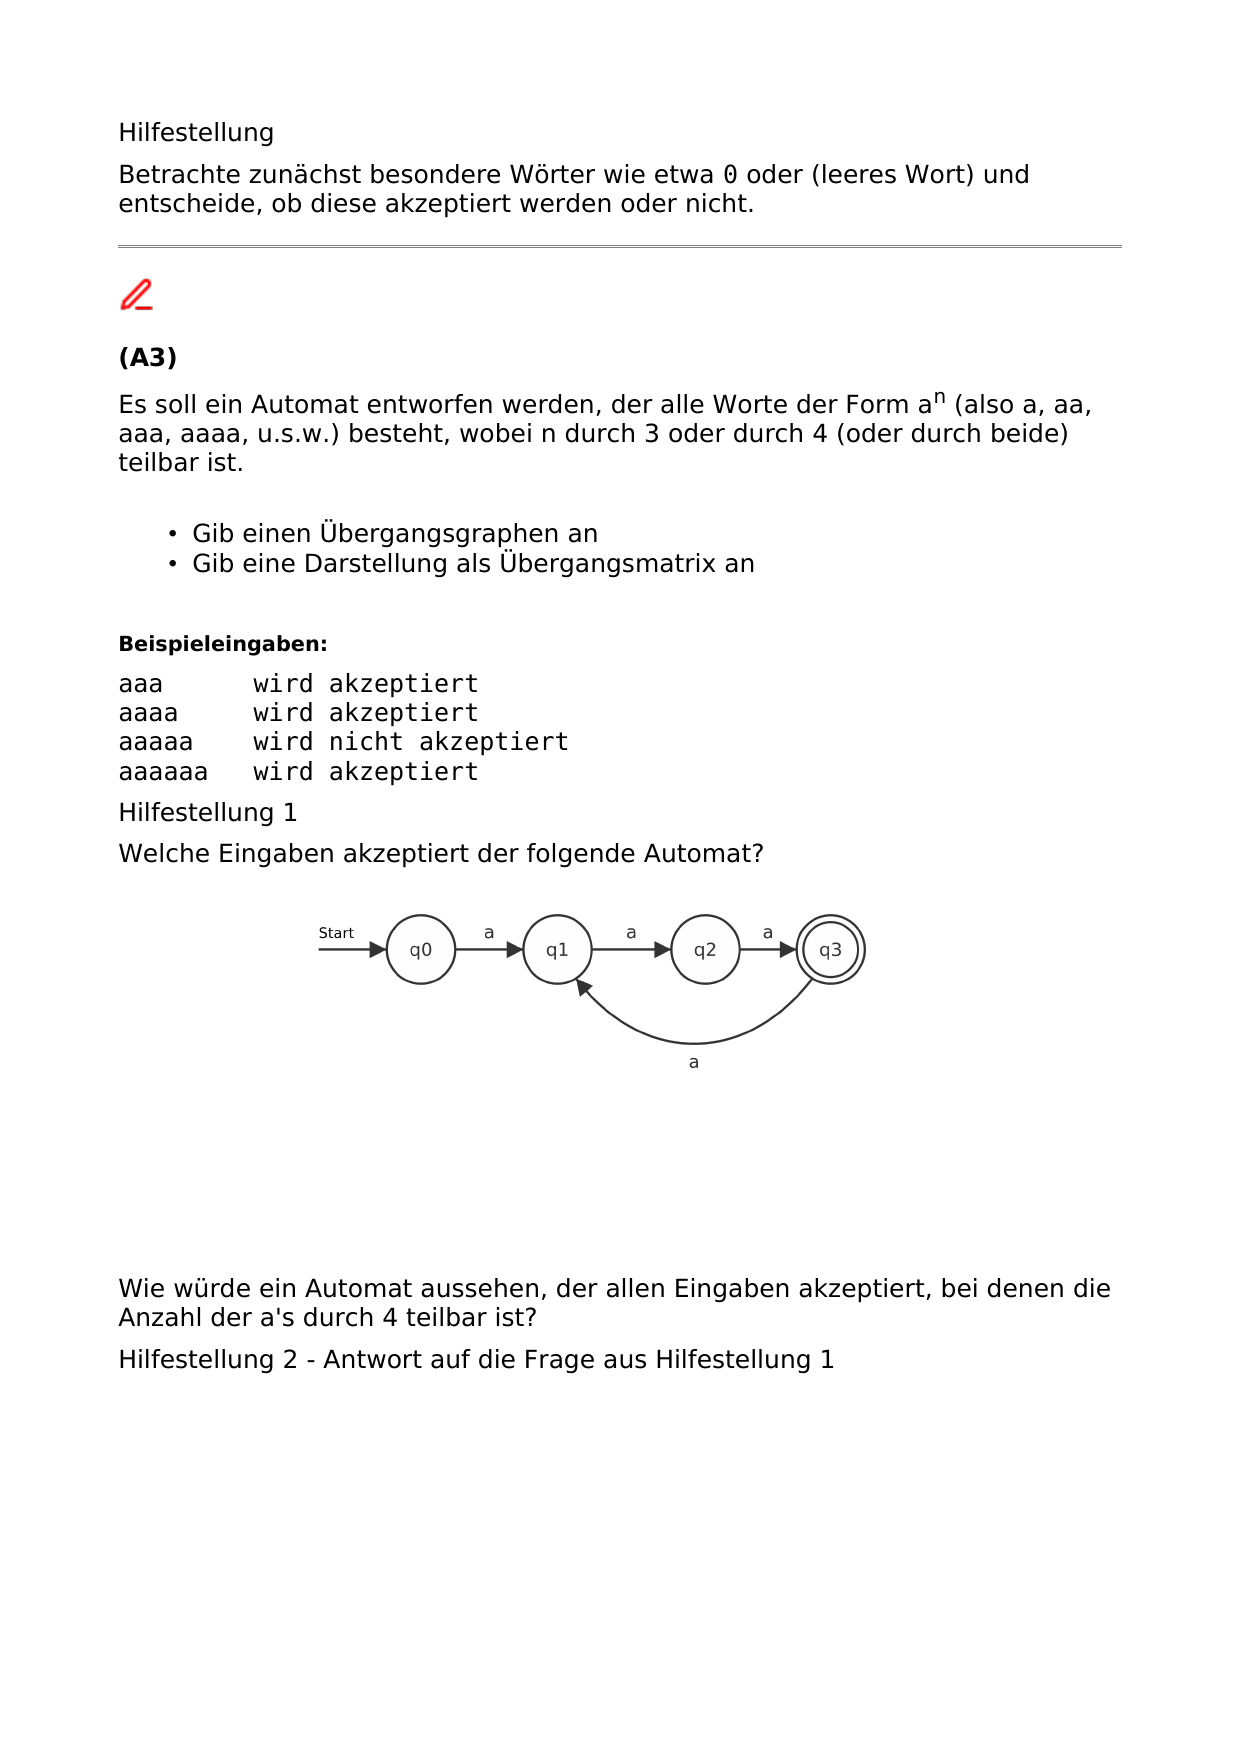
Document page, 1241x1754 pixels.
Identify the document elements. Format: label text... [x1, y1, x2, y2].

subtitle Beispieleingaben: [118, 632, 1122, 657]
text Welche Eingaben akzeptiert der folgende Automat? [118, 839, 1122, 868]
text Hilfestellung 2 - Antwort auf die Frage aus Hilfestellung 1 [118, 1345, 1122, 1374]
picture [307, 881, 933, 1233]
text Wie würde ein Automat aussehen, der allen Eingaben akzeptiert, bei denen die Anzahl der a's durch 4 teilbar ist? [118, 1274, 1122, 1333]
text Hilfestellung [118, 118, 1122, 147]
subtitle (A3) [118, 344, 1122, 373]
text Es soll ein Automat entworfen werden, der alle Worte der Form an (also a, aa, aaa, aaaa, u.s.w.) besteht, wobei n durch 3 oder durch 4 (oder durch beide) teilbar ist. [118, 385, 1122, 478]
text Betrachte zunächst besondere Wörter wie etwa 0 oder (leeres Wort) und entscheide, ob diese akzeptiert werden oder nicht. [118, 160, 1122, 218]
list Gib eine Darstellung als Übergangsmatrix an [177, 549, 1122, 578]
text aaa wird akzeptiert aaaa wird akzeptiert aaaaa wird nicht akzeptiert aaaaaa wird akzeptiert [118, 669, 1122, 786]
picture [118, 277, 156, 315]
list Gib einen Übergangsgraphen an [177, 520, 1122, 549]
text Hilfestellung 1 [118, 798, 1122, 827]
